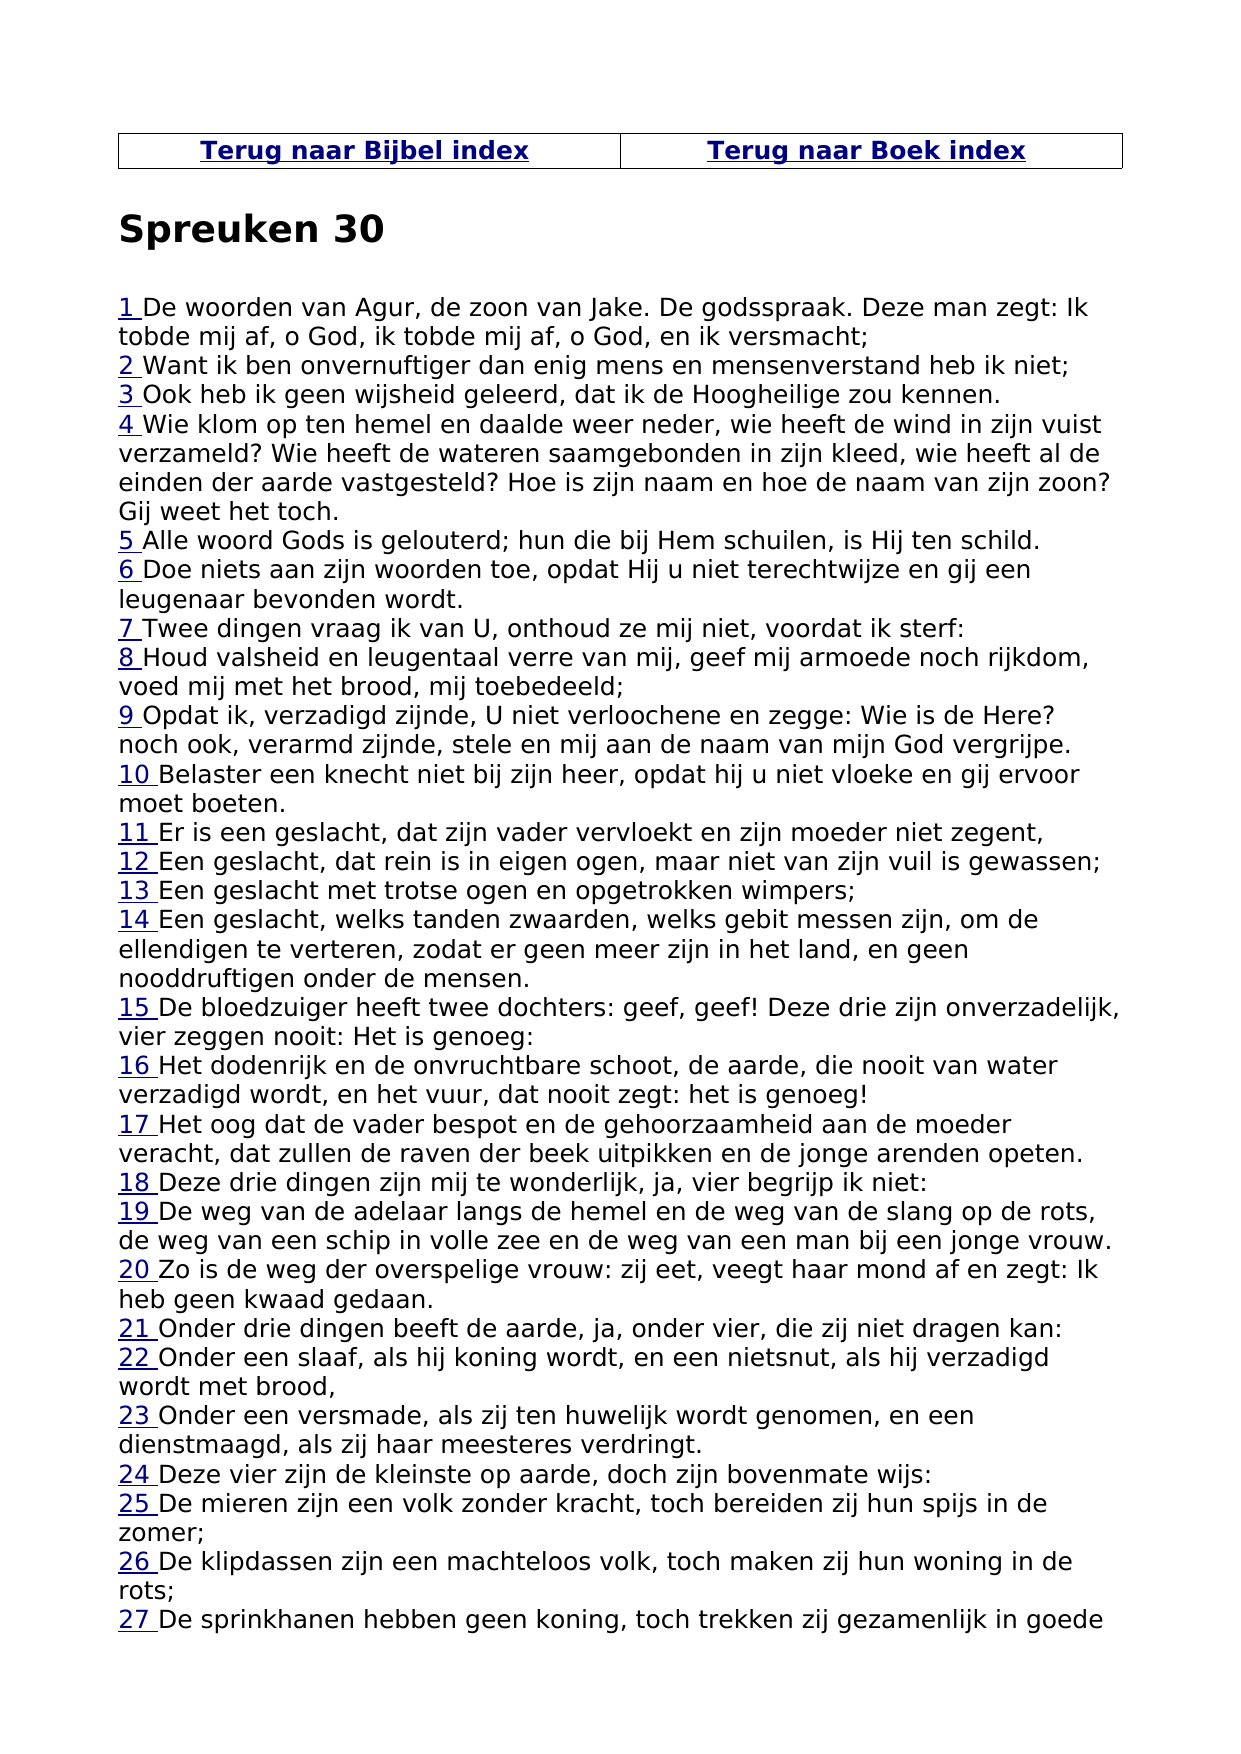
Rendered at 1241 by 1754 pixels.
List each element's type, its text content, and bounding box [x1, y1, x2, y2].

text 1 De woorden van Agur, de zoon van Jake. De godsspraak. Deze man zegt: Ik tobde mij af, o God, ik tobde mij af, o God, en ik versmacht; 2 Want ik ben onvernuftiger dan enig mens en mensenverstand heb ik niet; 3 Ook heb ik geen wijsheid geleerd, dat ik de Hoogheilige zou kennen. 4 Wie klom op ten hemel en daalde weer neder, wie heeft de wind in zijn vuist verzameld? Wie heeft de wateren saamgebonden in zijn kleed, wie heeft al de einden der aarde vastgesteld? Hoe is zijn naam en hoe de naam van zijn zoon? Gij weet het toch. 5 Alle woord Gods is gelouterd; hun die bij Hem schuilen, is Hij ten schild. 6 Doe niets aan zijn woorden toe, opdat Hij u niet terechtwijze en gij een leugenaar bevonden wordt. 7 Twee dingen vraag ik van U, onthoud ze mij niet, voordat ik sterf: 8 Houd valsheid en leugentaal verre van mij, geef mij armoede noch rijkdom, voed mij met het brood, mij toebedeeld; 9 Opdat ik, verzadigd zijnde, U niet verloochene en zegge: Wie is de Here? noch ook, verarmd zijnde, stele en mij aan de naam van mijn God vergrijpe. 10 Belaster een knecht niet bij zijn heer, opdat hij u niet vloeke en gij ervoor moet boeten. 11 Er is een geslacht, dat zijn vader vervloekt en zijn moeder niet zegent, 12 Een geslacht, dat rein is in eigen ogen, maar niet van zijn vuil is gewassen; 13 Een geslacht met trotse ogen en opgetrokken wimpers; 14 Een geslacht, welks tanden zwaarden, welks gebit messen zijn, om de ellendigen te verteren, zodat er geen meer zijn in het land, en geen nooddruftigen onder de mensen. 15 De bloedzuiger heeft twee dochters: geef, geef! Deze drie zijn onverzadelijk, vier zeggen nooit: Het is genoeg: 16 Het dodenrijk en de onvruchtbare schoot, de aarde, die nooit van water verzadigd wordt, en het vuur, dat nooit zegt: het is genoeg! 17 Het oog dat de vader bespot en de gehoorzaamheid aan de moeder veracht, dat zullen de raven der beek uitpikken en de jonge arenden opeten. 18 Deze drie dingen zijn mij te wonderlijk, ja, vier begrijp ik niet: 19 De weg van de adelaar langs de hemel en de weg van de slang op de rots, de weg van een schip in volle zee en de weg van een man bij een jonge vrouw. 20 Zo is de weg der overspelige vrouw: zij eet, veegt haar mond af en zegt: Ik heb geen kwaad gedaan. 21 Onder drie dingen beeft de aarde, ja, onder vier, die zij niet dragen kan: 22 Onder een slaaf, als hij koning wordt, en een nietsnut, als hij verzadigd wordt met brood, 23 Onder een versmade, als zij ten huwelijk wordt genomen, en een dienstmaagd, als zij haar meesteres verdringt. 24 Deze vier zijn de kleinste op aarde, doch zijn bovenmate wijs: 25 De mieren zijn een volk zonder kracht, toch bereiden zij hun spijs in de zomer; 26 De klipdassen zijn een machteloos volk, toch maken zij hun woning in de rots; 27 De sprinkhanen hebben geen koning, toch trekken zij gezamenlijk in goede [118, 264, 1122, 1635]
subtitle Spreuken 30 [118, 208, 1122, 252]
table_header Terug naar Bijbel index [119, 134, 620, 168]
table_header Terug naar Boek index [621, 134, 1122, 168]
